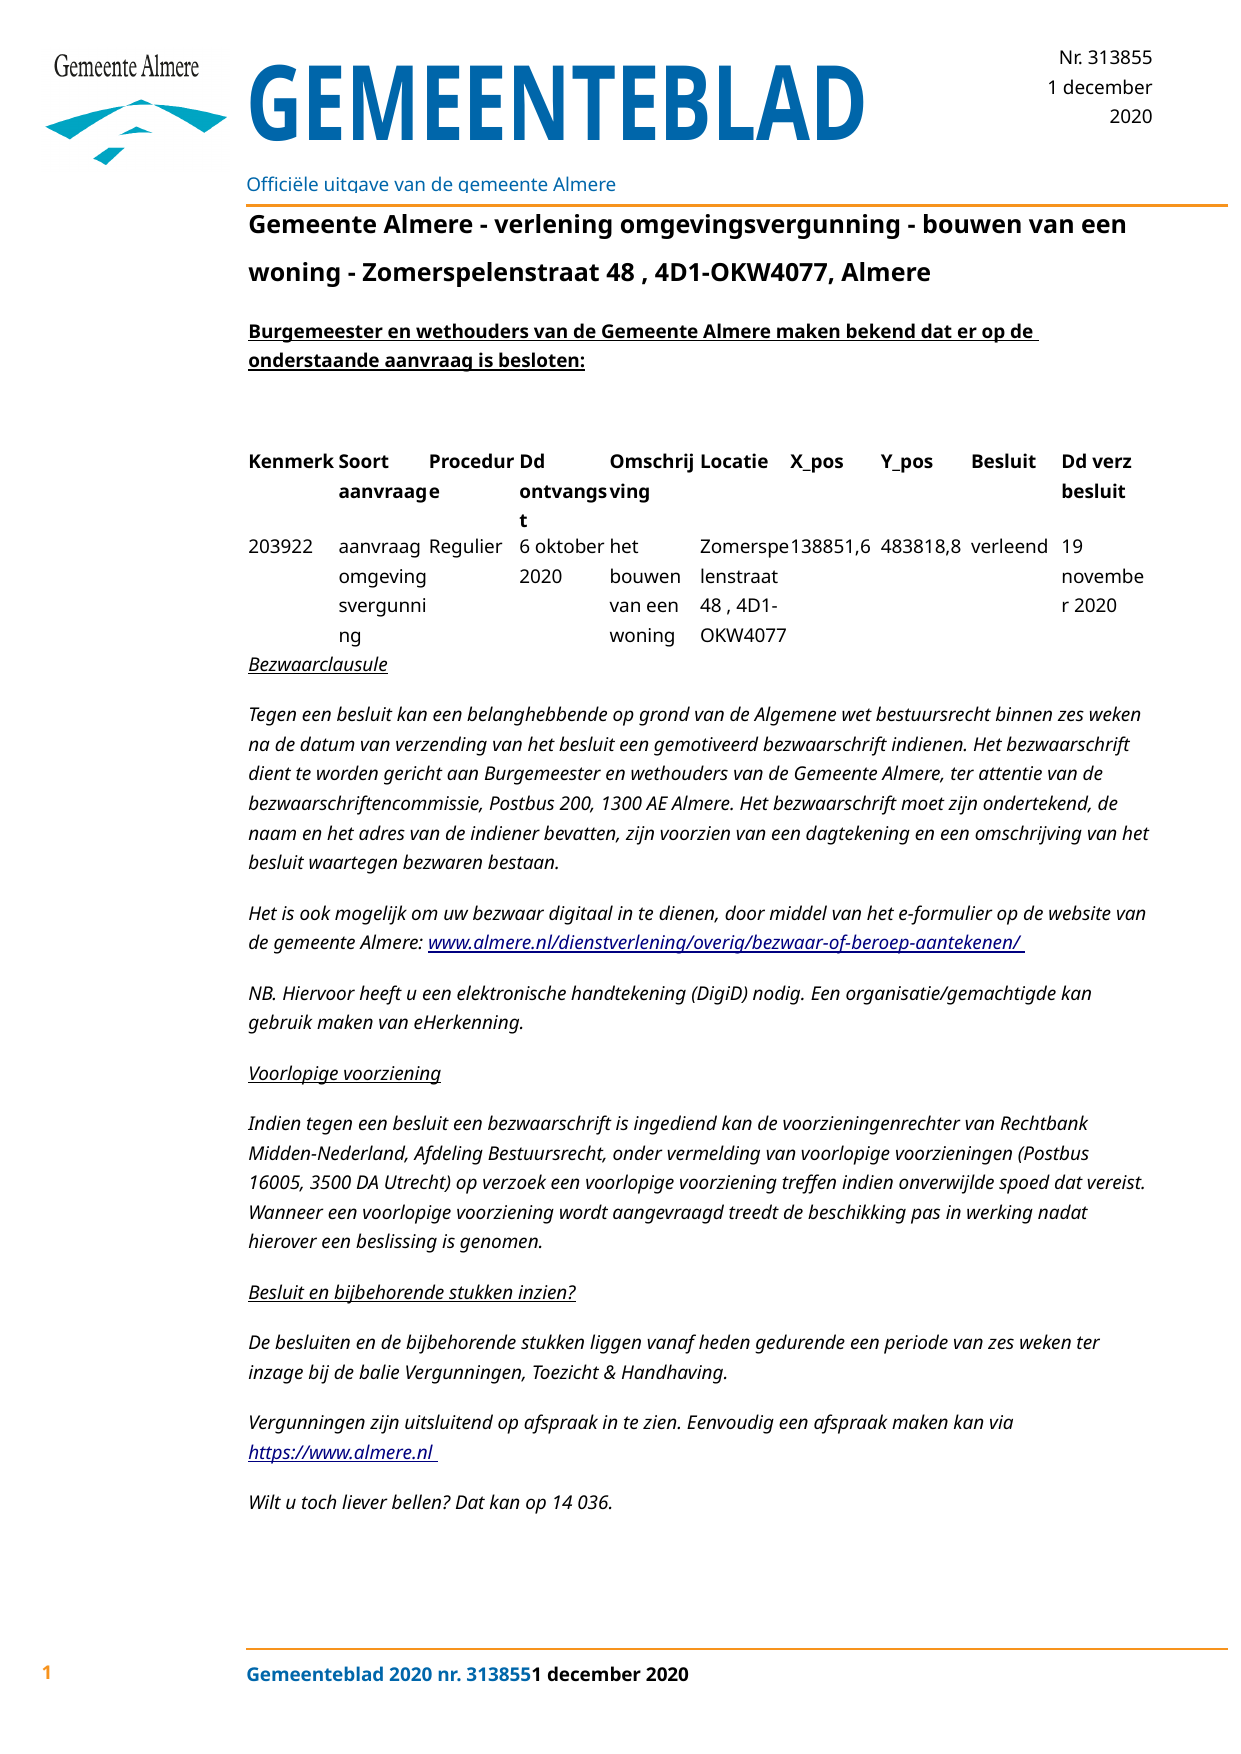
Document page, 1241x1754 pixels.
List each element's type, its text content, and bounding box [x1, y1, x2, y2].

table_header Soort aanvraag [338, 449, 429, 533]
table_cell 6 oktober 2020 [519, 533, 609, 648]
table_header X_pos [790, 449, 881, 533]
table_header Besluit [971, 449, 1061, 533]
text Voorlopige voorziening [248, 1060, 1152, 1086]
text De besluiten en de bijbehorende stukken liggen vanaf heden gedurende een periode van zes weken ter inzage bij de balie Vergunningen, Toezicht & Handhaving. [248, 1329, 1152, 1385]
table_cell Regulier [429, 533, 519, 648]
text Besluit en bijbehorende stukken inzien? [248, 1279, 1152, 1305]
text Wilt u toch liever bellen? Dat kan op 14 036. [248, 1489, 1152, 1515]
text Burgemeester en wethouders van de Gemeente Almere maken bekend dat er op de onderstaande aanvraag is besloten: [248, 318, 1152, 373]
text Vergunningen zijn uitsluitend op afspraak in te zien. Eenvoudig een afspraak maken kan via https://www.almere.nl [248, 1409, 1152, 1465]
table_cell het bouwen van een woning [609, 533, 700, 648]
table_cell 483818,8 [881, 533, 971, 648]
table_header Omschrijving [609, 449, 700, 533]
table_header Kenmerk [248, 449, 338, 533]
table_header Procedure [429, 449, 519, 533]
text Bezwaarclausule [248, 651, 1152, 677]
table_cell 138851,6 [790, 533, 881, 648]
text Tegen een besluit kan een belanghebbende op grond van de Algemene wet bestuursrecht binnen zes weken na de datum van verzending van het besluit een gemotiveerd bezwaarschrift indienen. Het bezwaarschrift dient te worden gericht aan Burgemeester en wethouders van de Gemeente Almere, ter attentie van de bezwaarschriftencommissie, Postbus 200, 1300 AE Almere. Het bezwaarschrift moet zijn ondertekend, de naam en het adres van de indiener bevatten, zijn voorzien van een dagtekening en een omschrijving van het besluit waartegen bezwaren bestaan. [248, 701, 1152, 875]
text Gemeente Almere - verlening omgevingsvergunning - bouwen van een woning - Zomerspelenstraat 48 , 4D1-OKW4077, Almere [248, 207, 1152, 288]
table_cell verleend [971, 533, 1061, 648]
table_header Dd ontvangst [519, 449, 609, 533]
picture [41, 47, 231, 172]
table_cell aanvraag omgevingsvergunning [338, 533, 429, 648]
table_header Dd verz besluit [1061, 449, 1152, 533]
table_header Y_pos [881, 449, 971, 533]
table_cell 19 november 2020 [1061, 533, 1152, 648]
table_header Locatie [700, 449, 790, 533]
text Indien tegen een besluit een bezwaarschrift is ingediend kan de voorzieningenrechter van Rechtbank Midden-Nederland, Afdeling Bestuursrecht, onder vermelding van voorlopige voorzieningen (Postbus 16005, 3500 DA Utrecht) op verzoek een voorlopige voorziening treffen indien onverwijlde spoed dat vereist. Wanneer een voorlopige voorziening wordt aangevraagd treedt de beschikking pas in werking nadat hierover een beslissing is genomen. [248, 1110, 1152, 1254]
table_cell 203922 [248, 533, 338, 648]
table_cell Zomerspelenstraat 48 , 4D1-OKW4077 [700, 533, 790, 648]
text NB. Hiervoor heeft u een elektronische handtekening (DigiD) nodig. Een organisatie/gemachtigde kan gebruik maken van eHerkenning. [248, 980, 1152, 1035]
text Het is ook mogelijk om uw bezwaar digitaal in te dienen, door middel van het e-formulier op de website van de gemeente Almere: www.almere.nl/dienstverlening/overig/bezwaar-of-beroep-aantekenen/ [248, 900, 1152, 955]
